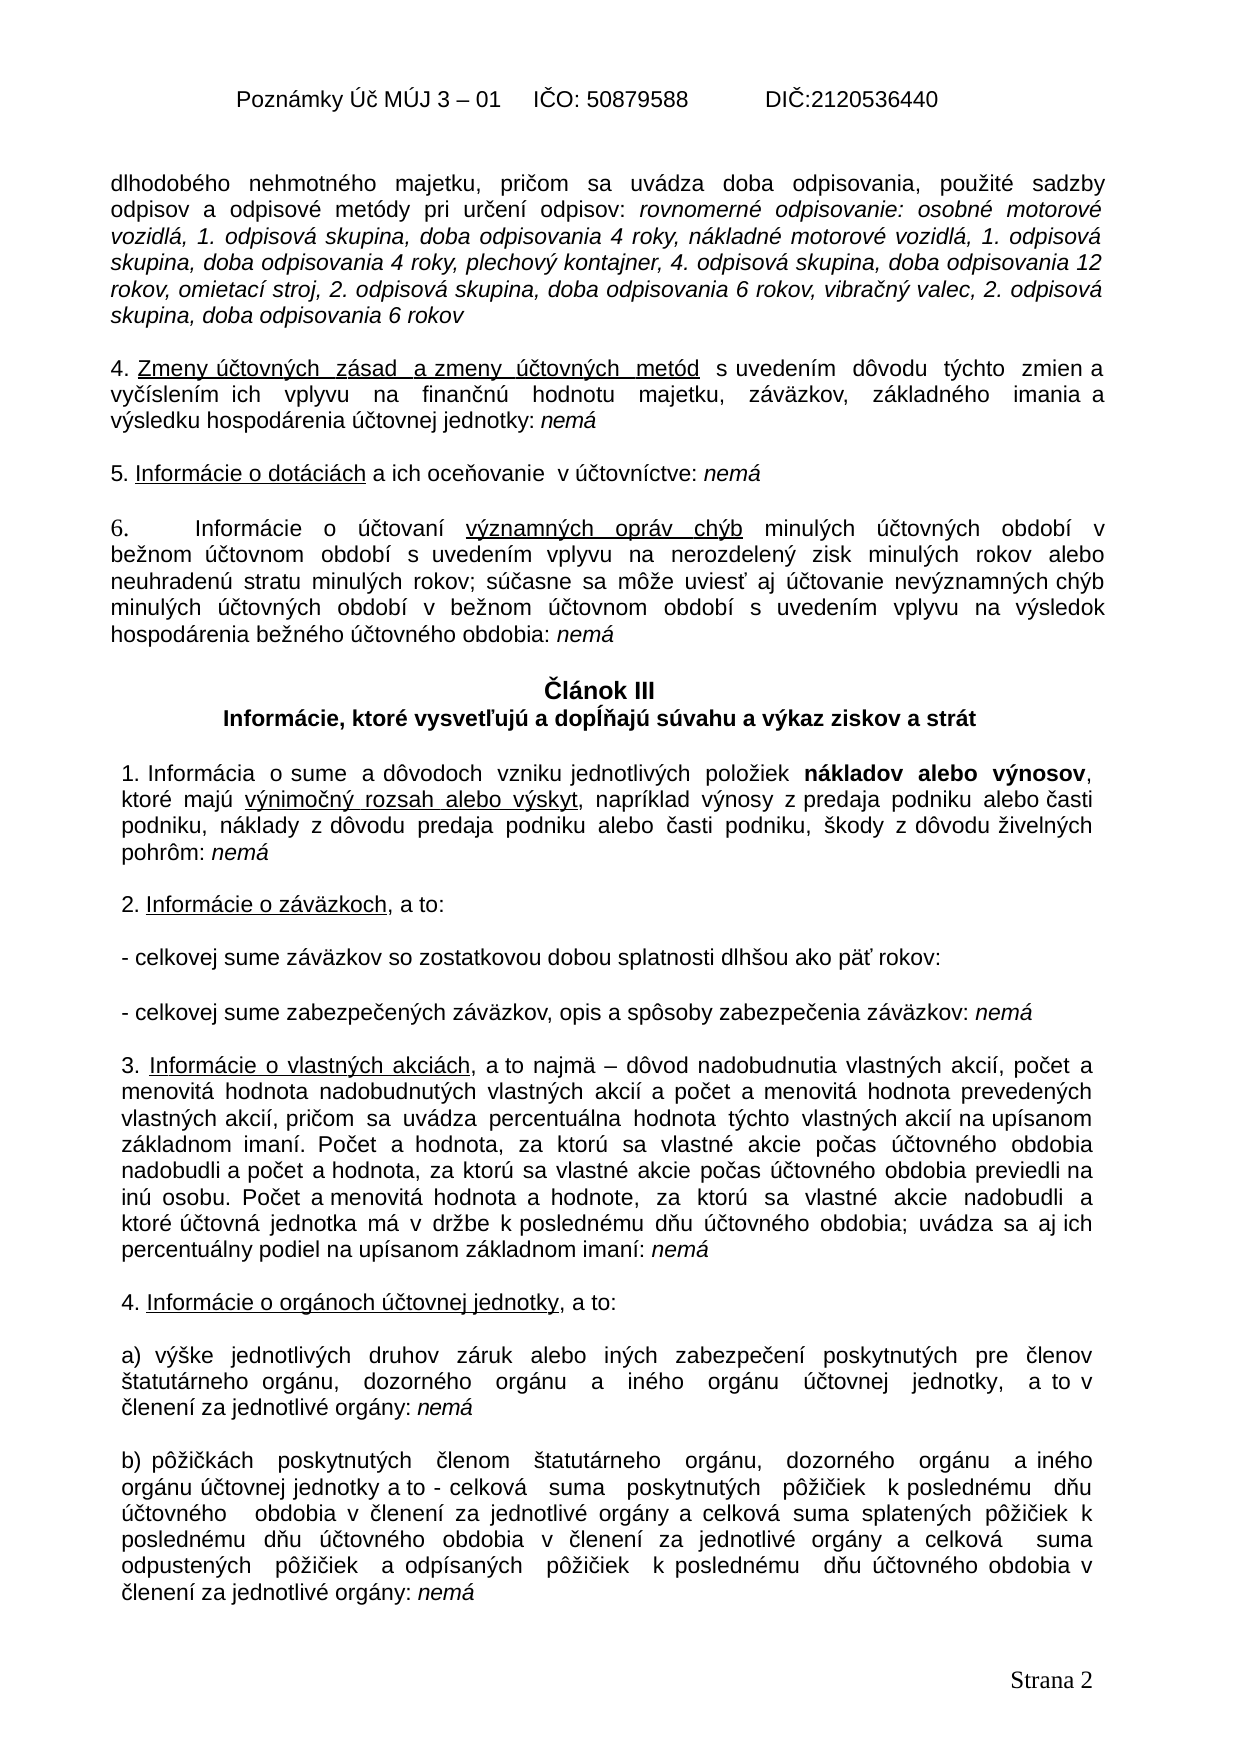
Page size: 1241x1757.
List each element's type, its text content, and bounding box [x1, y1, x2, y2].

text 2. Informácie o záväzkoch, a to: [121, 891, 1093, 918]
text Informácie, ktoré vysvetľujú a dopĺňajú súvahu a výkaz ziskov a strát [110, 705, 1088, 731]
text 1. Informácia o sume a dôvodoch vzniku jednotlivých položiek nákladov alebo výnosov, ktoré majú výnimočný rozsah alebo výskyt, napríklad výnosy z predaja podniku alebo časti podniku, náklady z dôvodu predaja podniku alebo časti podniku, škody z dôvodu živelných pohrôm: nemá [121, 759, 1093, 865]
text b) pôžičkách poskytnutých členom štatutárneho orgánu, dozorného orgánu a iného orgánu účtovnej jednotky a to - celková suma poskytnutých pôžičiek k poslednému dňu účtovného obdobia v členení za jednotlivé orgány a celková suma splatených pôžičiek k poslednému dňu účtovného obdobia v členení za jednotlivé orgány a celková suma odpustených pôžičiek a odpísaných pôžičiek k poslednému dňu účtovného obdobia v členení za jednotlivé orgány: nemá [121, 1447, 1093, 1605]
text 4. Zmeny účtovných zásad a zmeny účtovných metód s uvedením dôvodu týchto zmien a vyčíslením ich vplyvu na finančnú hodnotu majetku, záväzkov, základného imania a výsledku hospodárenia účtovnej jednotky: nemá [110, 354, 1105, 434]
text 4. Informácie o orgánoch účtovnej jednotky, a to: [121, 1289, 1093, 1315]
text a) výške jednotlivých druhov záruk alebo iných zabezpečení poskytnutých pre členov štatutárneho orgánu, dozorného orgánu a iného orgánu účtovnej jednotky, a to v členení za jednotlivé orgány: nemá [121, 1342, 1093, 1421]
text 5. Informácie o dotáciách a ich oceňovanie v účtovníctve: nemá [110, 460, 1105, 486]
list Informácie o účtovaní významných opráv chýb minulých účtovných období v bežnom účtovnom období s uvedením vplyvu na nerozdelený zisk minulých rokov alebo neuhradenú stratu minulých rokov; súčasne sa môže uviesť aj účtovanie nevýznamných chýb minulých účtovných období v bežnom účtovnom období s uvedením vplyvu na výsledok hospodárenia bežného účtovného obdobia: nemá [110, 513, 1105, 647]
text - celkovej sume záväzkov so zostatkovou dobou splatnosti dlhšou ako päť rokov: [121, 944, 1093, 970]
text dlhodobého nehmotného majetku, pričom sa uvádza doba odpisovania, použité sadzby odpisov a odpisové metódy pri určení odpisov: rovnomerné odpisovanie: osobné motorové vozidlá, 1. odpisová skupina, doba odpisovania 4 roky, nákladné motorové vozidlá, 1. odpisová skupina, doba odpisovania 4 roky, plechový kontajner, 4. odpisová skupina, doba odpisovania 12 rokov, omietací stroj, 2. odpisová skupina, doba odpisovania 6 rokov, vibračný valec, 2. odpisová skupina, doba odpisovania 6 rokov [110, 170, 1105, 328]
text 3. Informácie o vlastných akciách, a to najmä – dôvod nadobudnutia vlastných akcií, počet a menovitá hodnota nadobudnutých vlastných akcií a počet a menovitá hodnota prevedených vlastných akcií, pričom sa uvádza percentuálna hodnota týchto vlastných akcií na upísanom základnom imaní. Počet a hodnota, za ktorú sa vlastné akcie počas účtovného obdobia nadobudli a počet a hodnota, za ktorú sa vlastné akcie počas účtovného obdobia previedli na inú osobu. Počet a menovitá hodnota a hodnote, za ktorú sa vlastné akcie nadobudli a ktoré účtovná jednotka má v držbe k poslednému dňu účtovného obdobia; uvádza sa aj ich percentuálny podiel na upísanom základnom imaní: nemá [121, 1052, 1093, 1263]
text - celkovej sume zabezpečených záväzkov, opis a spôsoby zabezpečenia záväzkov: nemá [121, 999, 1093, 1025]
subtitle Článok III [110, 676, 1088, 705]
